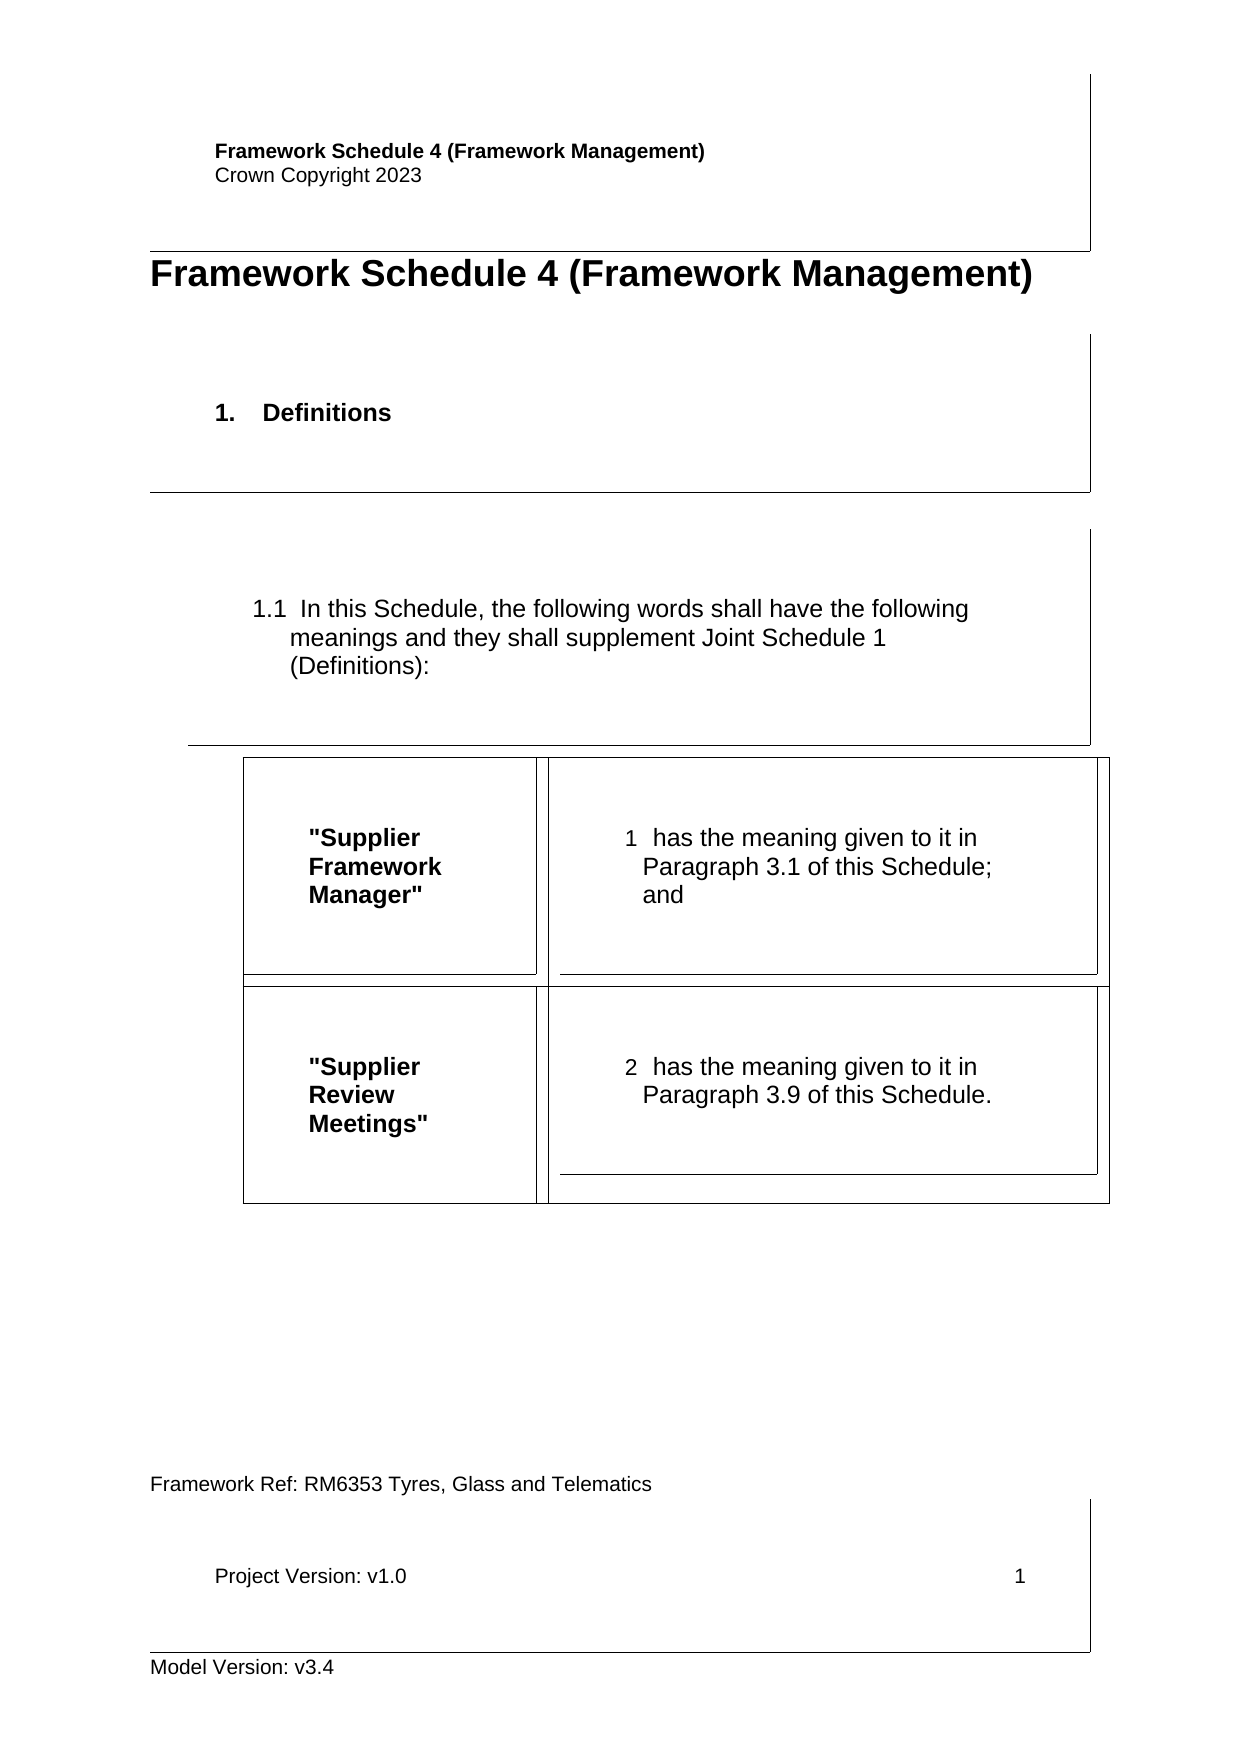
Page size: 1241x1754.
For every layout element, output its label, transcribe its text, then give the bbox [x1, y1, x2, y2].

table_header has the meaning given to it in Paragraph 3.1 of this Schedule; and [549, 758, 1109, 986]
text Framework Schedule 4 (Framework Management) [150, 251, 1090, 294]
table_header "Supplier Framework Manager" [244, 758, 548, 986]
table_cell [537, 987, 548, 1203]
list Definitions [150, 334, 1090, 492]
table_cell has the meaning given to it in Paragraph 3.9 of this Schedule. [549, 987, 1109, 1203]
table_cell "Supplier Review Meetings" [244, 987, 536, 1203]
list In this Schedule, the following words shall have the following meanings and they shall supplement Joint Schedule 1 (Definitions): [187, 529, 1090, 745]
